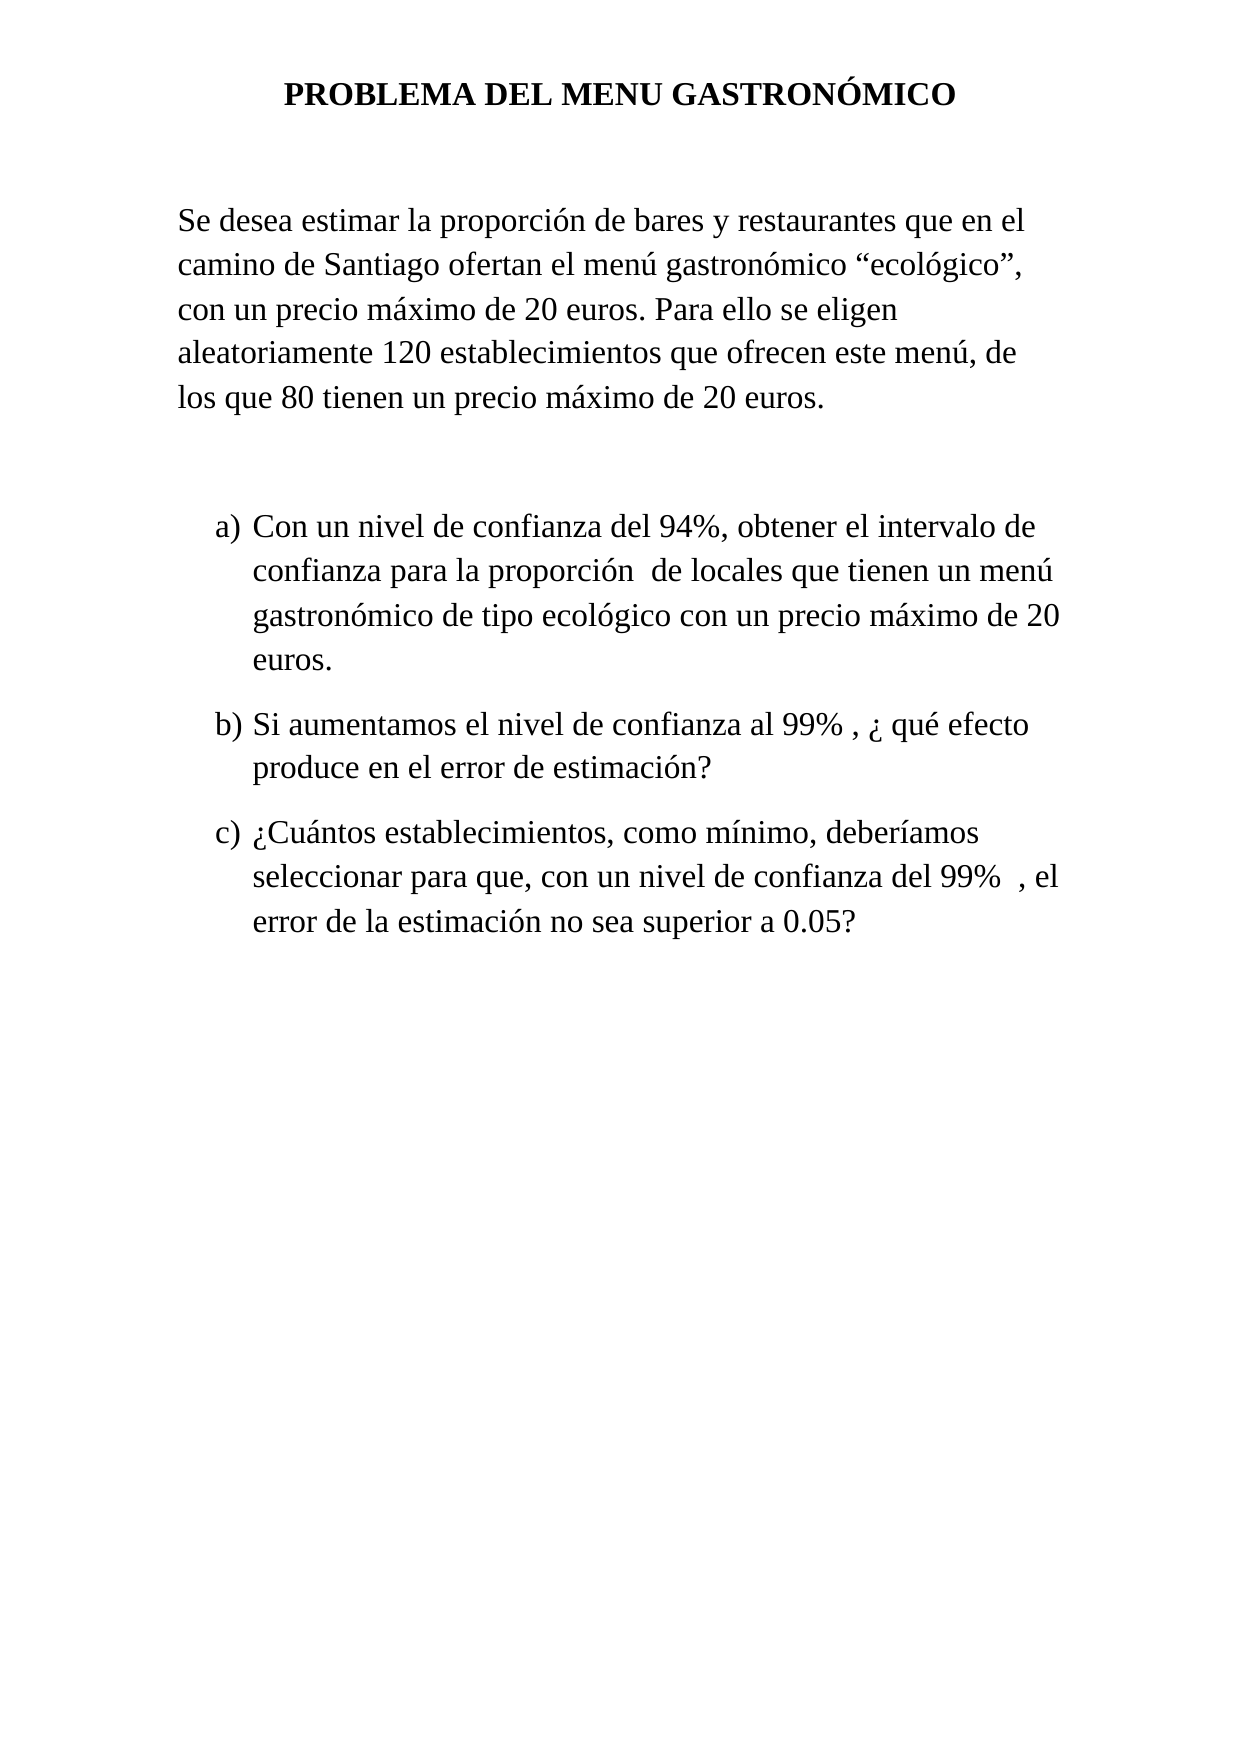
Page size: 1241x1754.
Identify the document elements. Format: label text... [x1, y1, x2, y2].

list Si aumentamos el nivel de confianza al 99% , ¿ qué efecto produce en el error de estimación? [215, 704, 1063, 786]
list ¿Cuántos establecimientos, como mínimo, deberíamos seleccionar para que, con un nivel de confianza del 99% , el error de la estimación no sea superior a 0.05? [215, 813, 1063, 939]
text Se desea estimar la proporción de bares y restaurantes que en el camino de Santiago ofertan el menú gastronómico “ecológico”, con un precio máximo de 20 euros. Para ello se eligen aleatoriamente 120 establecimientos que ofrecen este menú, de los que 80 tienen un precio máximo de 20 euros. [177, 201, 1063, 415]
list Con un nivel de confianza del 94%, obtener el intervalo de confianza para la proporción de locales que tienen un menú gastronómico de tipo ecológico con un precio máximo de 20 euros. [215, 507, 1063, 677]
